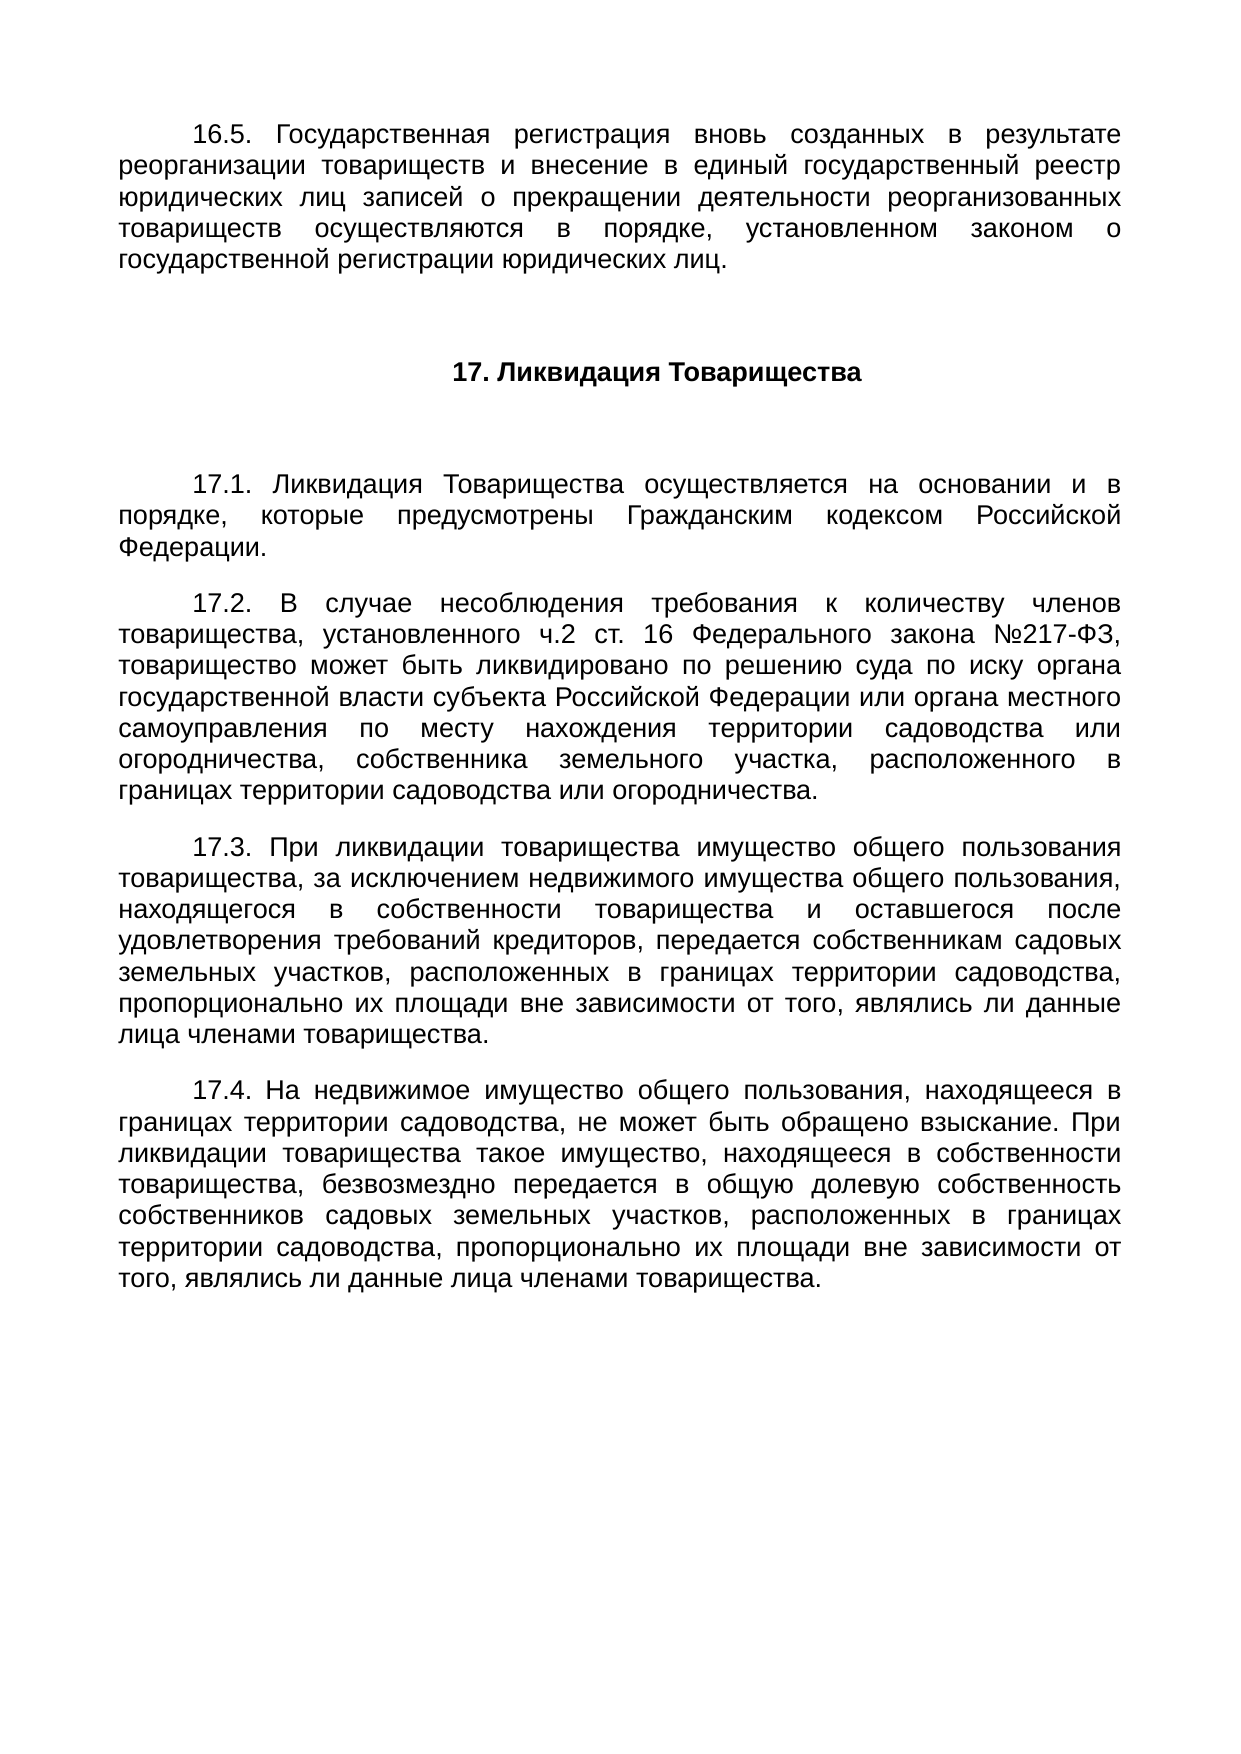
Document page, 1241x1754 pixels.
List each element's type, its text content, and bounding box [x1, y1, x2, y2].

text 17.1. Ликвидация Товарищества осуществляется на основании и в порядке, которые предусмотрены Гражданским кодексом Российской Федерации. [118, 468, 1122, 562]
text 16.5. Государственная регистрация вновь созданных в результате реорганизации товариществ и внесение в единый государственный реестр юридических лиц записей о прекращении деятельности реорганизованных товариществ осуществляются в порядке, установленном законом о государственной регистрации юридических лиц. [118, 118, 1122, 274]
text 17. Ликвидация Товарищества [118, 356, 1122, 387]
list На недвижимое имущество общего пользования, находящееся в границах территории садоводства, не может быть обращено взыскание. При ликвидации товарищества такое имущество, находящееся в собственности товарищества, безвозмездно передается в общую долевую собственность собственников садовых земельных участков, расположенных в границах территории садоводства, пропорционально их площади вне зависимости от того, являлись ли данные лица членами товарищества. [118, 1074, 1122, 1293]
text 17.3. При ликвидации товарищества имущество общего пользования товарищества, за исключением недвижимого имущества общего пользования, находящегося в собственности товарищества и оставшегося после удовлетворения требований кредиторов, передается собственникам садовых земельных участков, расположенных в границах территории садоводства, пропорционально их площади вне зависимости от того, являлись ли данные лица членами товарищества. [118, 831, 1122, 1049]
text 17.2. В случае несоблюдения требования к количеству членов товарищества, установленного ч.2 ст. 16 Федерального закона №217-ФЗ, товарищество может быть ликвидировано по решению суда по иску органа государственной власти субъекта Российской Федерации или органа местного самоуправления по месту нахождения территории садоводства или огородничества, собственника земельного участка, расположенного в границах территории садоводства или огородничества. [118, 587, 1122, 806]
